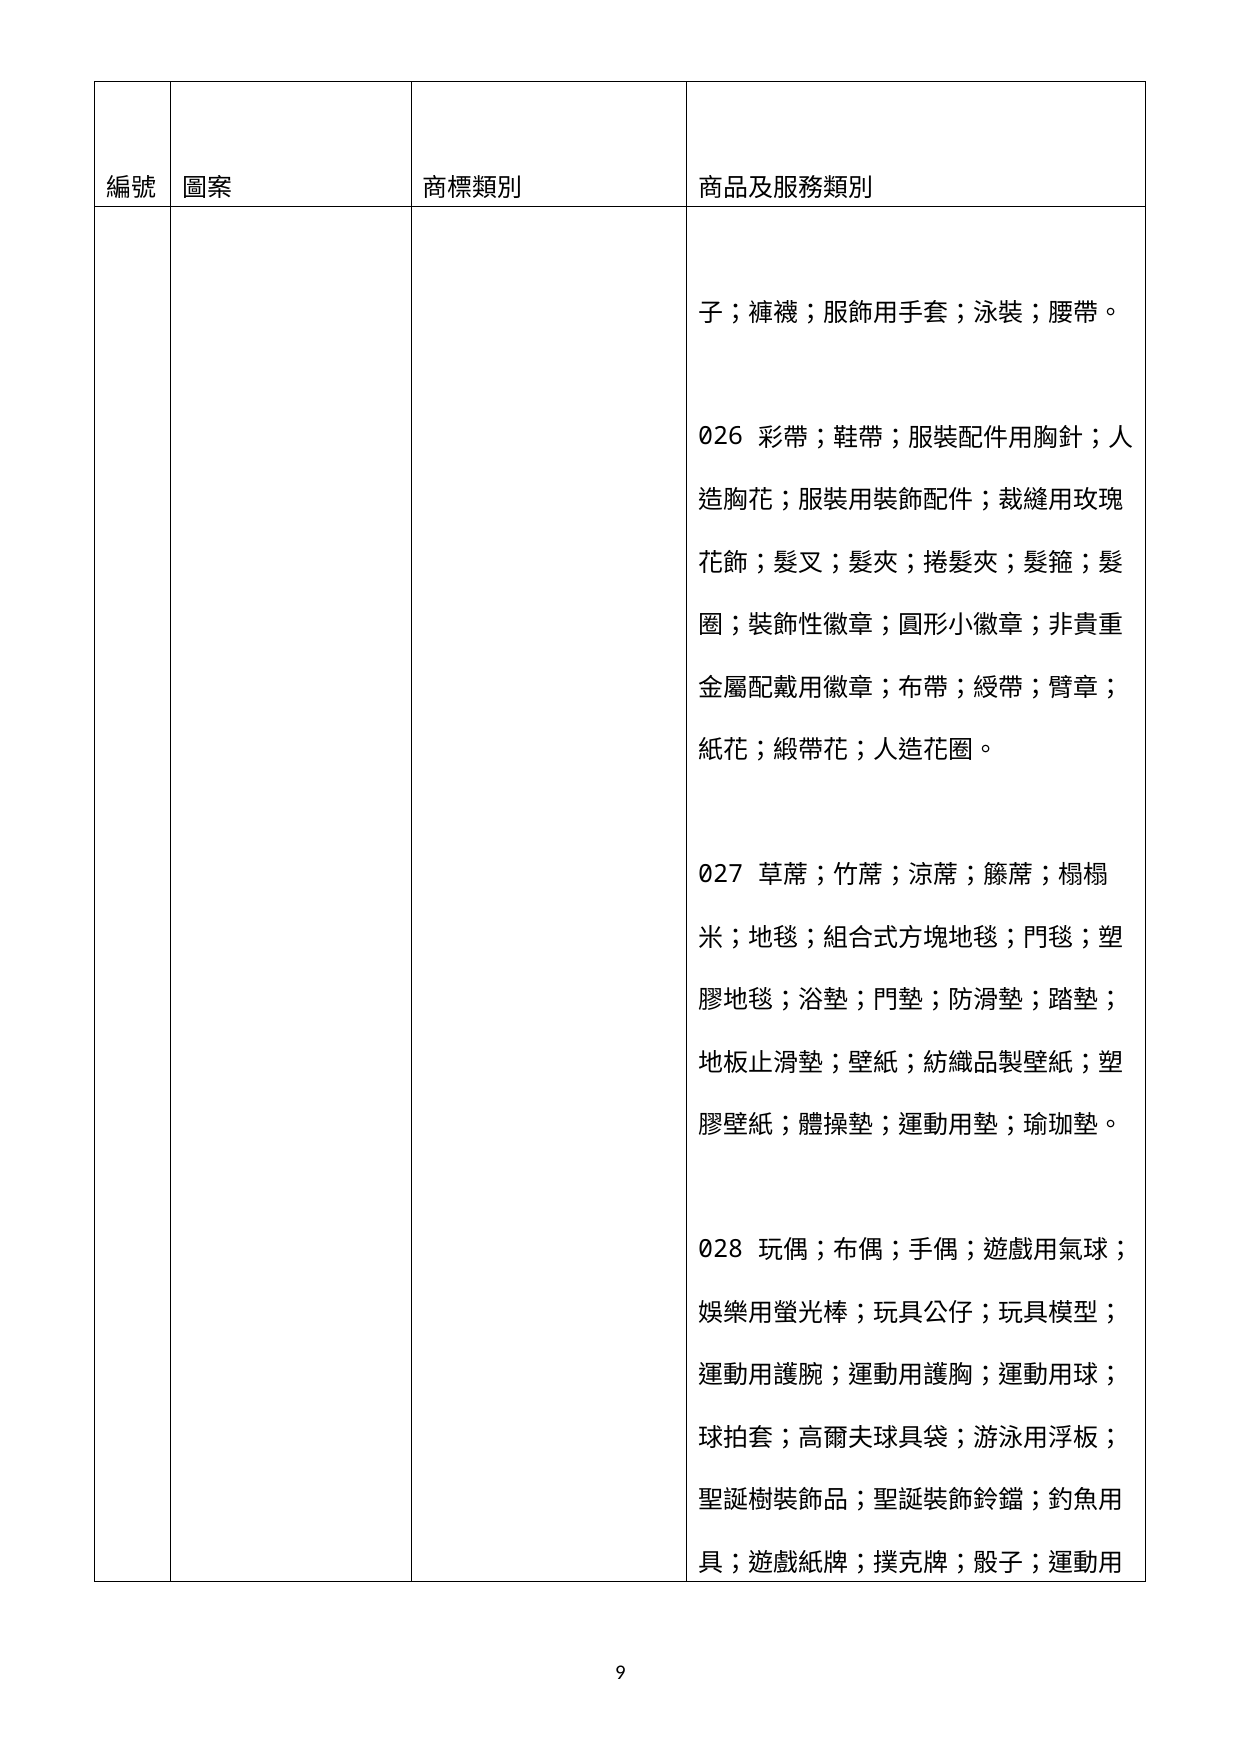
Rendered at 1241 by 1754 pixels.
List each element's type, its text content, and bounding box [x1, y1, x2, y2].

table_cell [412, 207, 686, 1581]
table_header 商品及服務類別 [687, 82, 1145, 206]
table_cell [171, 207, 411, 1581]
table_header 商標類別 [412, 82, 686, 206]
table_cell 子；褲襪；服飾用手套；泳裝；腰帶。 026 彩帶；鞋帶；服裝配件用胸針；人造胸花；服裝用裝飾配件；裁縫用玫瑰花飾；髮叉；髮夾；捲髮夾；髮箍；髮圈；裝飾性徽章；圓形小徽章；非貴重金屬配戴用徽章；布帶；綬帶；臂章；紙花；緞帶花；人造花圈。 027 草蓆；竹蓆；涼蓆；籐蓆；榻榻米；地毯；組合式方塊地毯；門毯；塑膠地毯；浴墊；門墊；防滑墊；踏墊；地板止滑墊；壁紙；紡織品製壁紙；塑膠壁紙；體操墊；運動用墊；瑜珈墊。 028 玩偶；布偶；手偶；遊戲用氣球；娛樂用螢光棒；玩具公仔；玩具模型；運動用護腕；運動用護胸；運動用球；球拍套；高爾夫球具袋；游泳用浮板；聖誕樹裝飾品；聖誕裝飾鈴鐺；釣魚用具；遊戲紙牌；撲克牌；骰子；運動用 [687, 207, 1145, 1581]
table_header 編號 [95, 82, 170, 206]
table_header 圖案 [171, 82, 411, 206]
table_cell [95, 207, 170, 1581]
